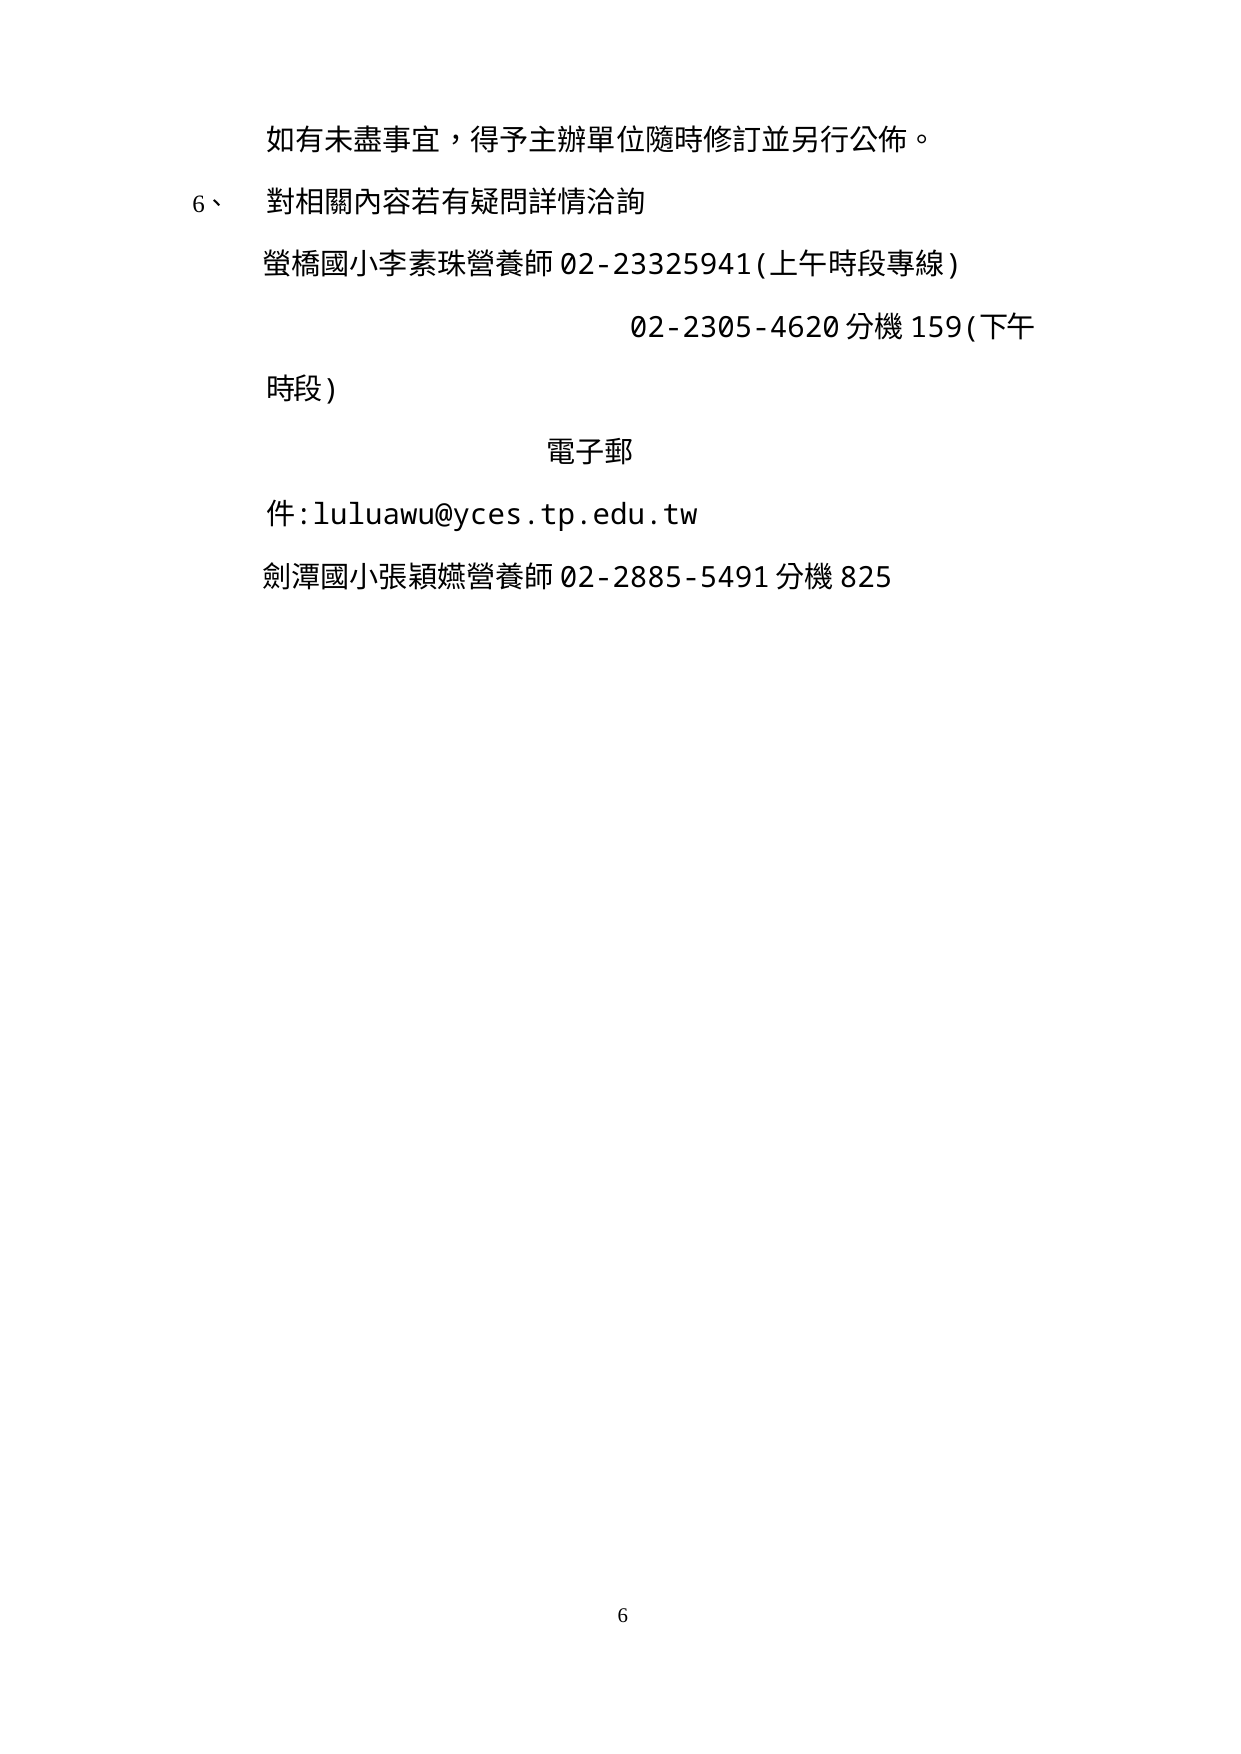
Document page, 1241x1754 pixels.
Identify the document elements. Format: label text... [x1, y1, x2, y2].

list 對相關內容若有疑問詳情洽詢 [192, 158, 1053, 221]
text 劍潭國小張穎嬿營養師02-2885-5491分機825 [192, 533, 1053, 596]
list 如有未盡事宜，得予主辦單位隨時修訂並另行公佈。 [192, 96, 1053, 158]
text 螢橋國小李素珠營養師02-23325941(上午時段專線) [192, 221, 1053, 283]
text 02-2305-4620分機159(下午時段) [192, 283, 1053, 408]
text 電子郵件:luluawu@yces.tp.edu.tw [266, 408, 1053, 533]
